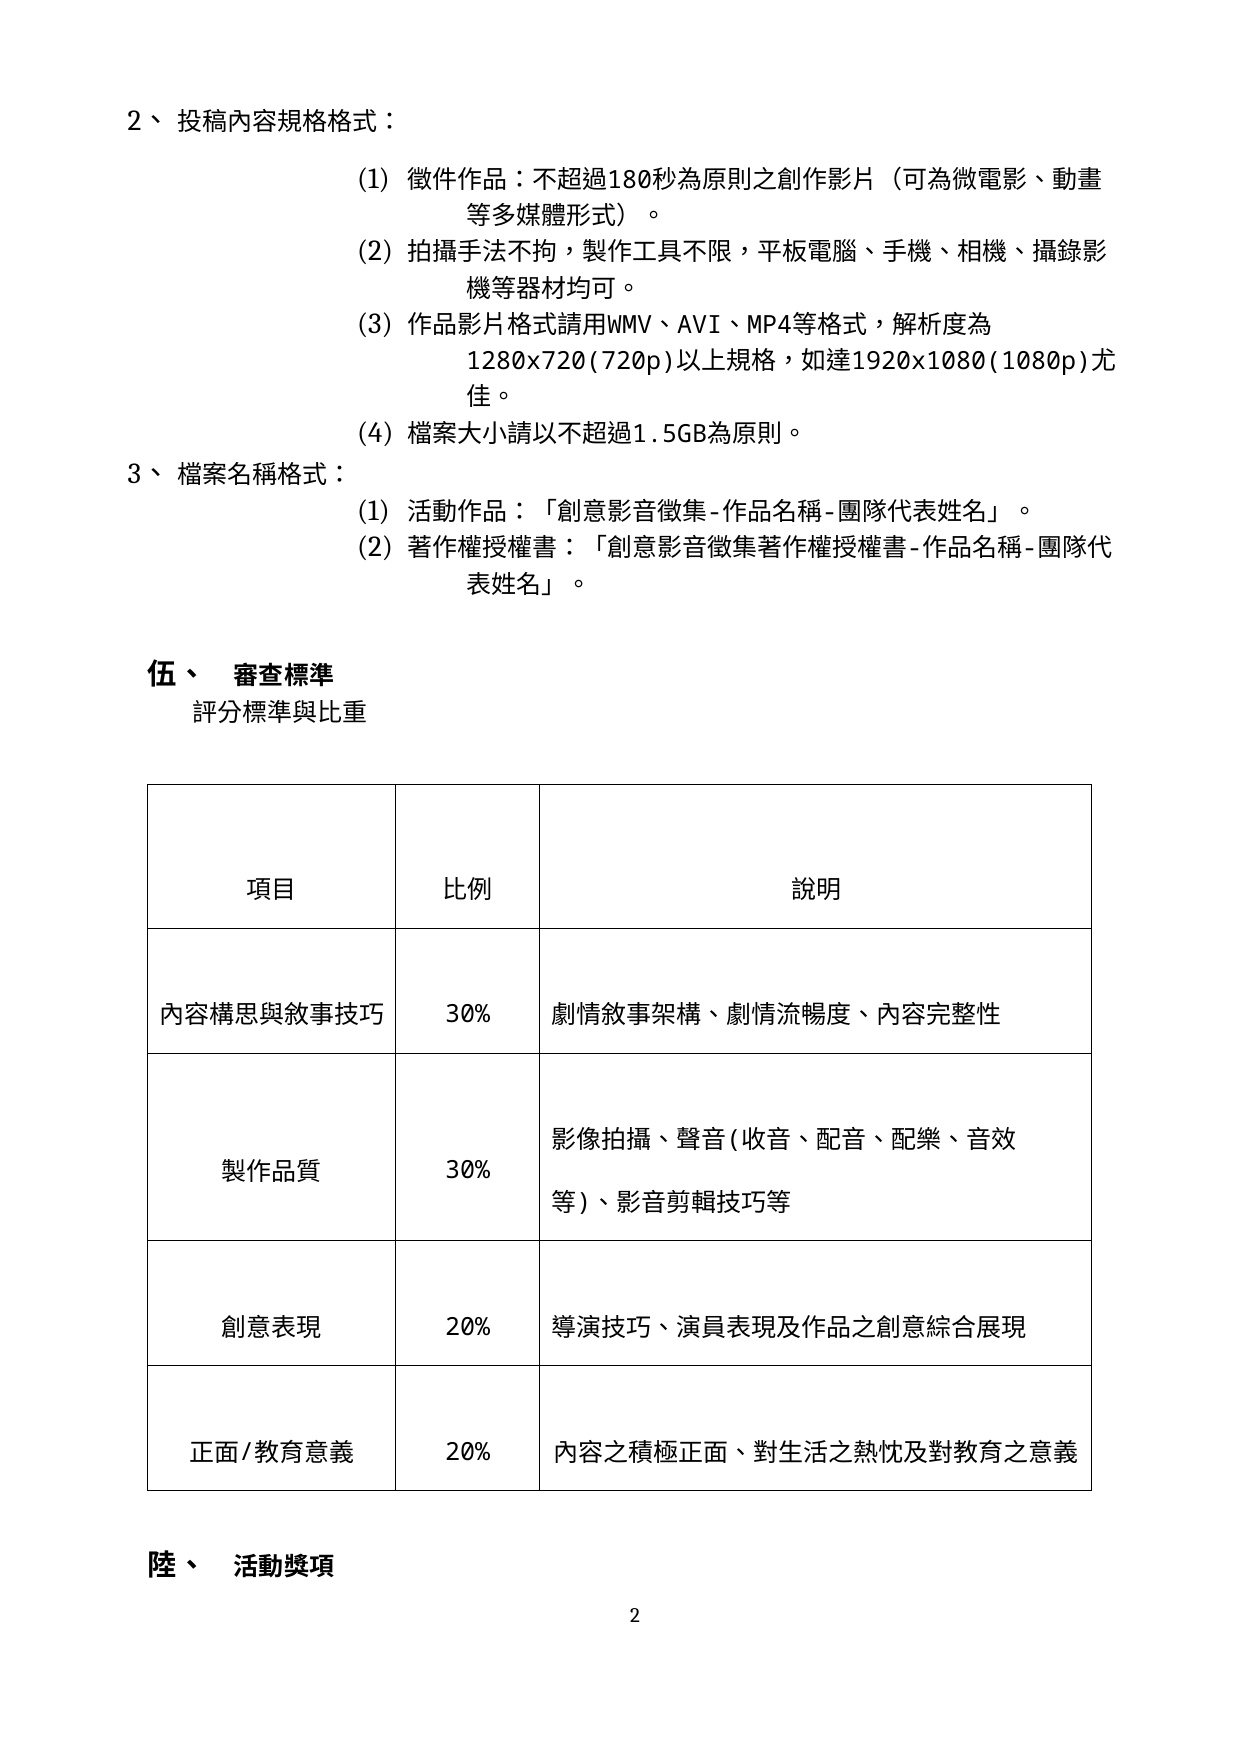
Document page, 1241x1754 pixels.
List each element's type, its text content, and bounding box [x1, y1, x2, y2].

table_cell 導演技巧、演員表現及作品之創意綜合展現 [540, 1241, 1091, 1365]
list 著作權授權書：「創意影音徵集著作權授權書-作品名稱-團隊代表姓名」。 [357, 528, 1122, 600]
text 評分標準與比重 [192, 693, 1122, 729]
list 檔案大小請以不超過1.5GB為原則。 [357, 413, 1122, 449]
table_cell 20% [396, 1241, 539, 1365]
table_cell 內容構思與敘事技巧 [148, 929, 395, 1052]
list 活動獎項 [148, 1541, 1122, 1583]
table_cell 影像拍攝、聲音(收音、配音、配樂、音效等)、影音剪輯技巧等 [540, 1054, 1091, 1240]
table_cell 製作品質 [148, 1054, 395, 1240]
table_cell 30% [396, 929, 539, 1052]
table_cell 30% [396, 1054, 539, 1240]
list 拍攝手法不拘，製作工具不限，平板電腦、手機、相機、攝錄影機等器材均可。 [357, 232, 1122, 304]
table_cell 劇情敘事架構、劇情流暢度、內容完整性 [540, 929, 1091, 1052]
table_header 說明 [540, 785, 1091, 927]
list 檔案名稱格式： [127, 449, 1122, 492]
list 投稿內容規格格式： [127, 96, 1122, 138]
list 活動作品：「創意影音徵集-作品名稱-團隊代表姓名」。 [357, 492, 1122, 528]
table_cell 內容之積極正面、對生活之熱忱及對教育之意義 [540, 1366, 1091, 1490]
table_cell 正面/教育意義 [148, 1366, 395, 1490]
list 審查標準 [148, 650, 1122, 693]
table_header 比例 [396, 785, 539, 927]
list 徵件作品：不超過180秒為原則之創作影片（可為微電影、動畫等多媒體形式）。 [357, 159, 1122, 232]
table_cell 創意表現 [148, 1241, 395, 1365]
table_cell 20% [396, 1366, 539, 1490]
table_header 項目 [148, 785, 395, 927]
list 作品影片格式請用WMV、AVI、MP4等格式，解析度為1280x720(720p)以上規格，如達1920x1080(1080p)尤佳。 [357, 304, 1122, 413]
